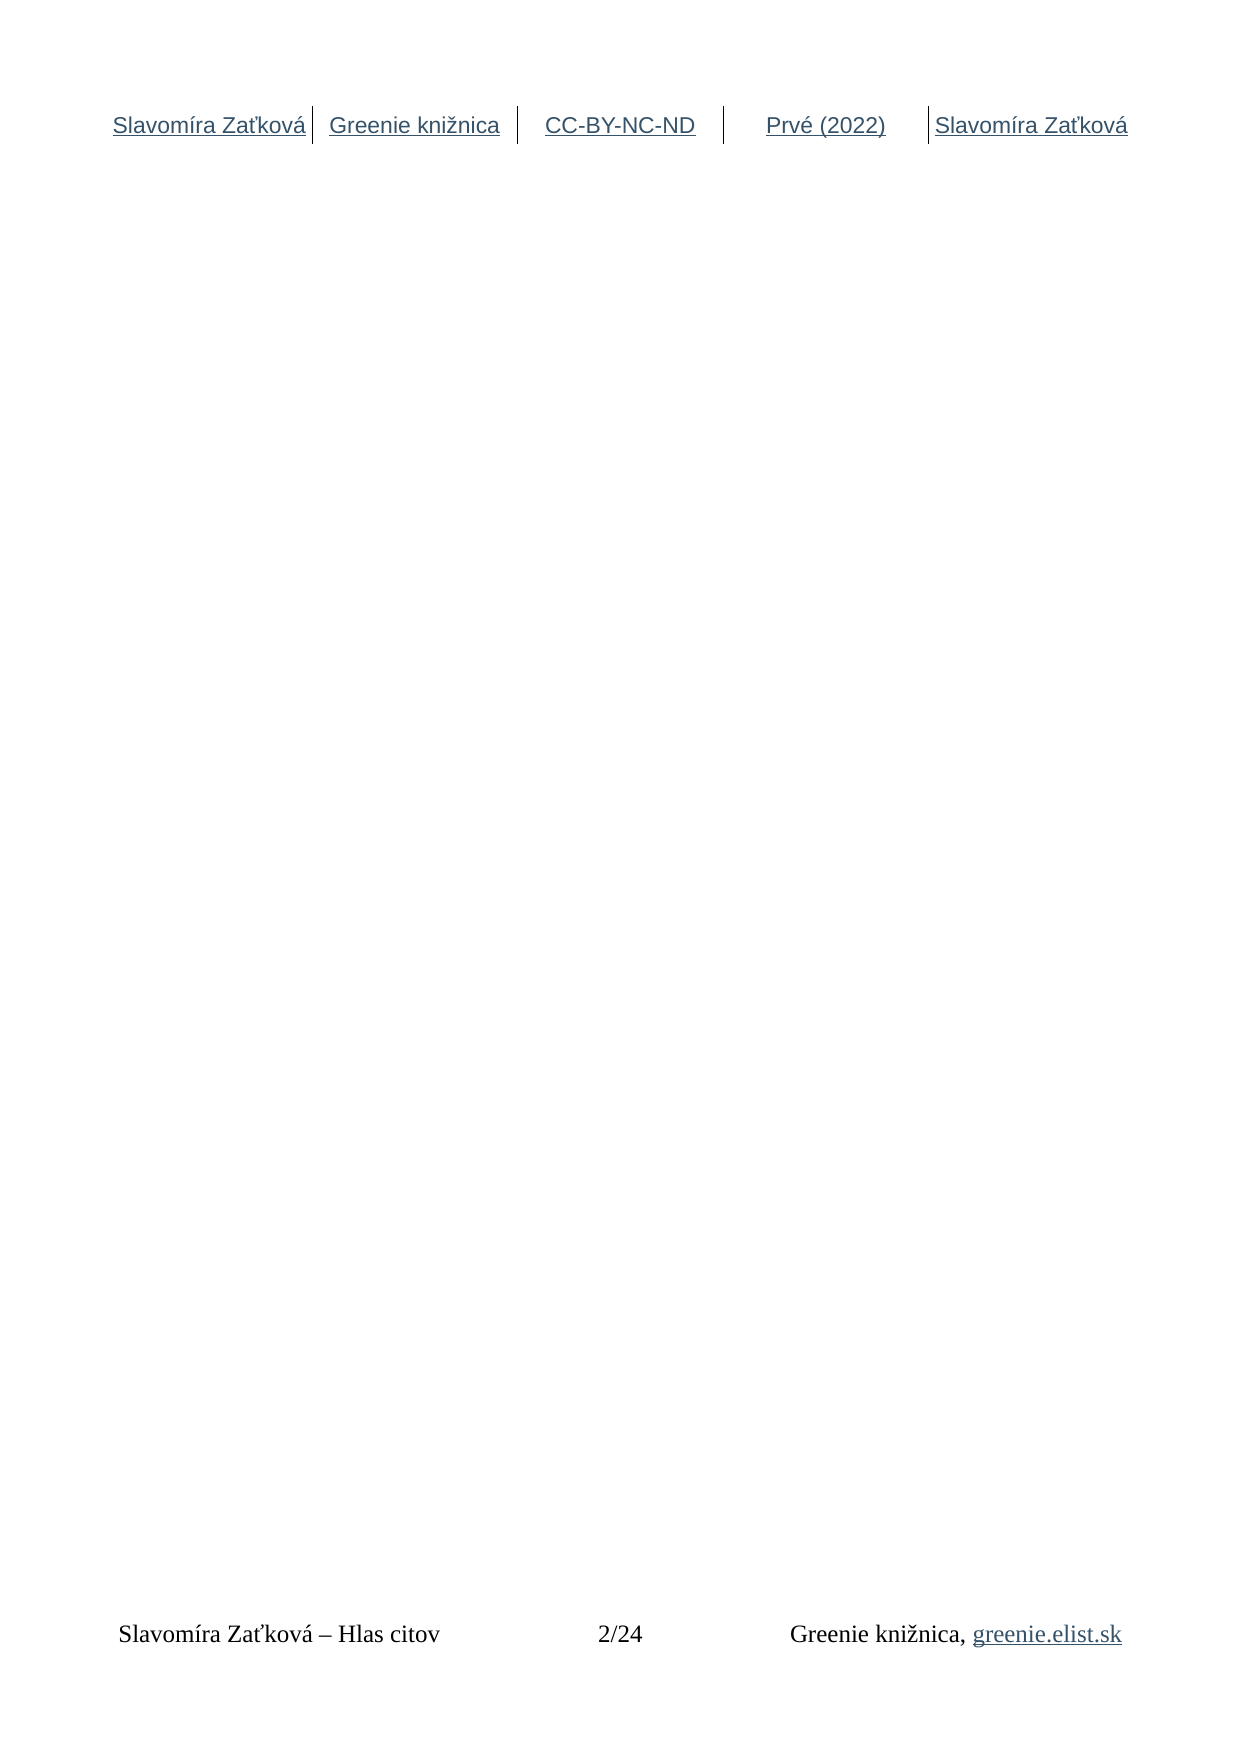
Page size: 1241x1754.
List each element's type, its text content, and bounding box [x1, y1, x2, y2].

table_cell CC-BY-NC-ND [518, 106, 723, 144]
table_cell Prvé (2022) [724, 106, 928, 144]
table_cell Slavomíra Zaťková [106, 106, 312, 144]
table_cell Greenie knižnica [313, 106, 517, 144]
table_cell Slavomíra Zaťková [929, 106, 1134, 144]
